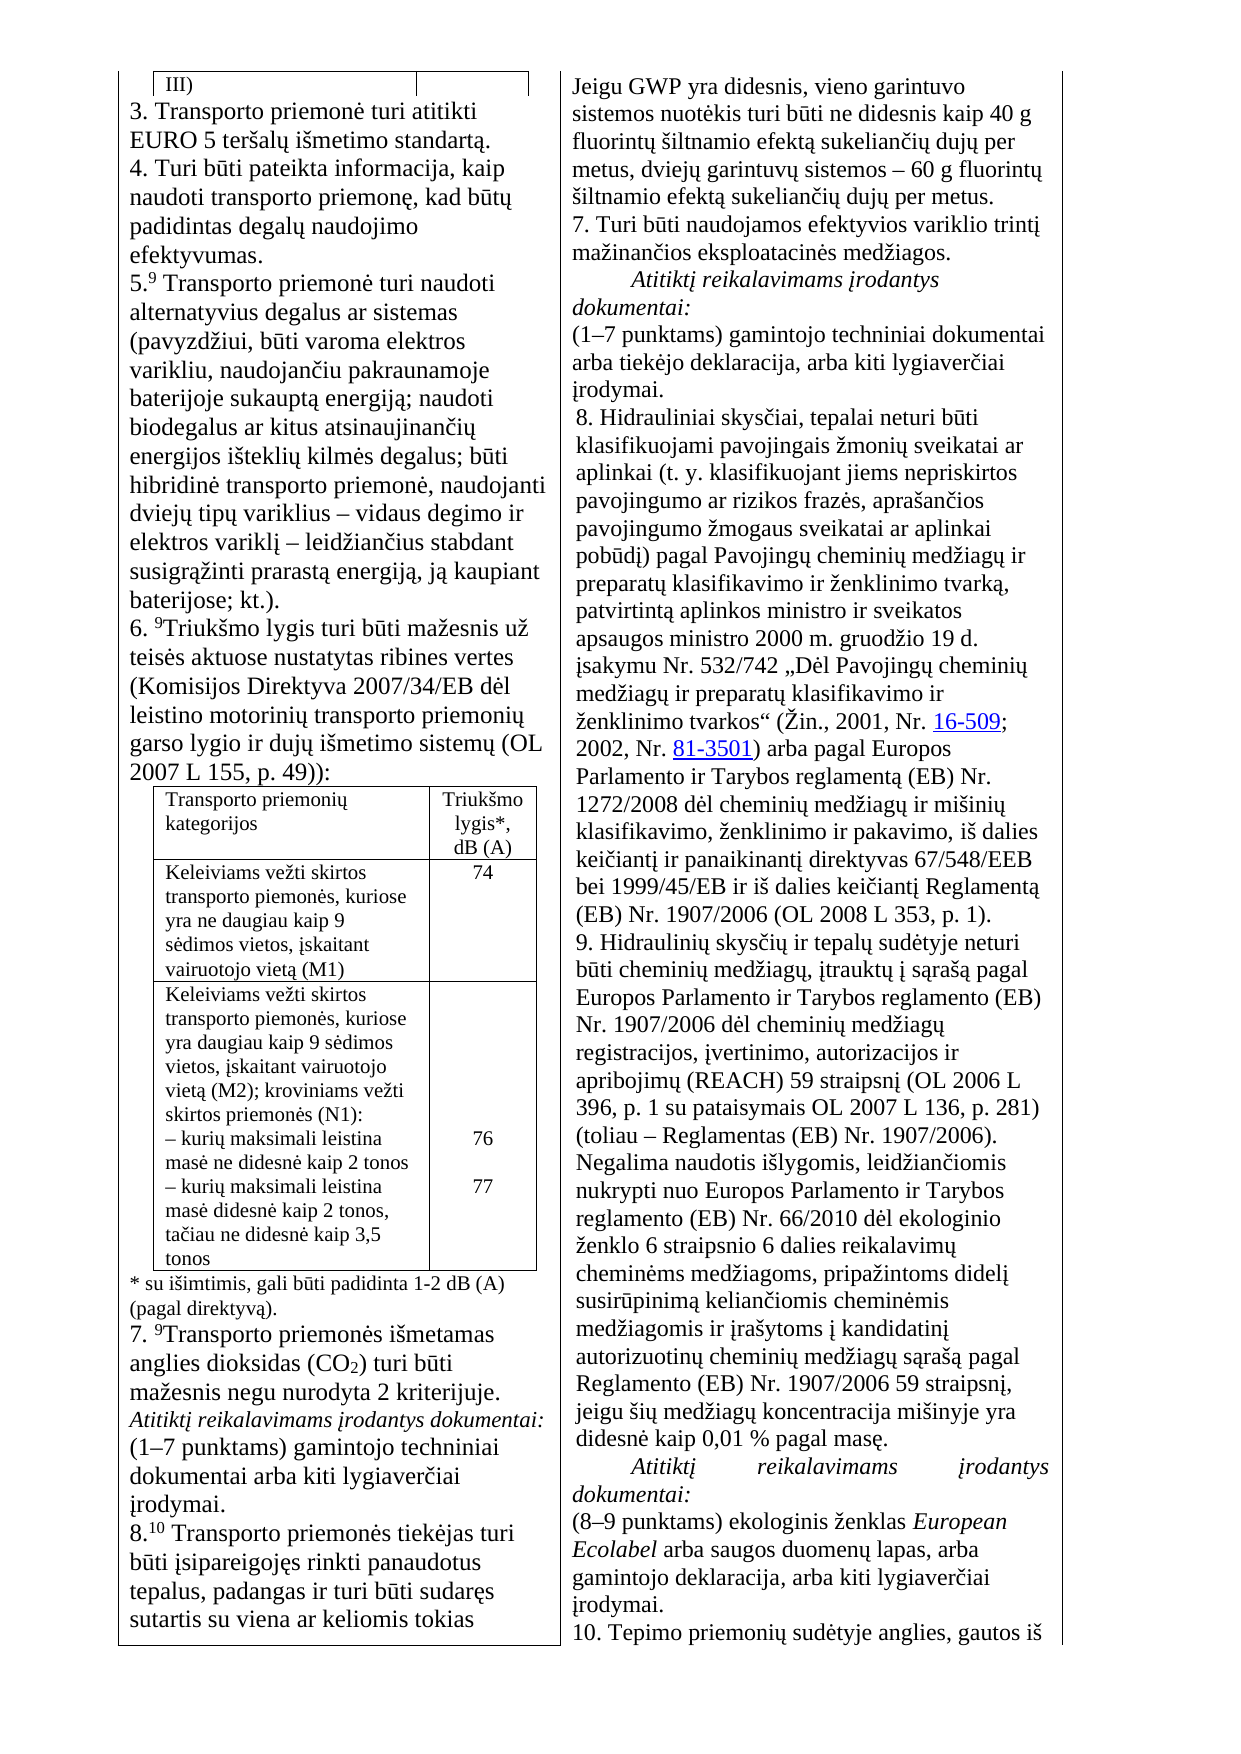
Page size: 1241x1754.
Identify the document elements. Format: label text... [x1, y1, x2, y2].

table_cell * su išimtimis, gali būti padidinta 1-2 dB (A) (pagal direktyvą). 7. 9Transporto priemonės išmetamas anglies dioksidas (CO2) turi būti mažesnis negu nurodyta 2 kriterijuje. Atitiktį reikalavimams įrodantys dokumentai: (1–7 punktams) gamintojo techniniai dokumentai arba kiti lygiaverčiai įrodymai. 8.10 Transporto priemonės tiekėjas turi būti įsipareigojęs rinkti panaudotus tepalus, padangas ir turi būti sudaręs sutartis su viena ar keliomis tokias [119, 1270, 560, 1645]
table_cell Triukšmo lygis*, dB (A) [430, 787, 536, 859]
table_cell [417, 72, 528, 96]
table_cell [430, 982, 536, 1126]
table_cell – kurių maksimali leistina masė didesnė kaip 2 tonos, tačiau ne didesnė kaip 3,5 tonos [154, 1174, 429, 1270]
table_cell 74 [430, 860, 536, 981]
table_cell 77 [430, 1174, 536, 1270]
table_cell Transporto priemonių kategorijos [154, 787, 429, 859]
table_cell III) [154, 72, 416, 96]
table_cell Keleiviams vežti skirtos transporto piemonės, kuriose yra daugiau kaip 9 sėdimos vietos, įskaitant vairuotojo vietą (M2); kroviniams vežti skirtos priemonės (N1): [154, 982, 429, 1126]
table_cell [119, 71, 153, 96]
table_cell 76 [430, 1126, 536, 1174]
table_cell [537, 786, 560, 1270]
table_cell [529, 71, 560, 96]
table_cell 3. Transporto priemonė turi atitikti EURO 5 teršalų išmetimo standartą. 4. Turi būti pateikta informacija, kaip naudoti transporto priemonę, kad būtų padidintas degalų naudojimo efektyvumas. 5.9 Transporto priemonė turi naudoti alternatyvius degalus ar sistemas (pavyzdžiui, būti varoma elektros varikliu, naudojančiu pakraunamoje baterijoje sukauptą energiją; naudoti biodegalus ar kitus atsinaujinančių energijos išteklių kilmės degalus; būti hibridinė transporto priemonė, naudojanti dviejų tipų variklius – vidaus degimo ir elektros variklį – leidžiančius stabdant susigrąžinti prarastą energiją, ją kaupiant baterijose; kt.). 6. 9Triukšmo lygis turi būti mažesnis už teisės aktuose nustatytas ribines vertes (Komisijos Direktyva 2007/34/EB dėl leistino motorinių transporto priemonių garso lygio ir dujų išmetimo sistemų (OL 2007 L 155, p. 49)): [119, 96, 560, 786]
table_cell [119, 786, 153, 1270]
table_cell 2. Transporto priemonė turi atitikti EURO 6 teršalų išmetimo standartą. 3. Turi būti įrengtas pavarų perjungimo indikatorius (angl. Gear Shift Indicator, GSI). 4. Turi būti įrengtas padangų slėgio indikatorius (angl. Tyre Pressure Monitoring Sistem, TPMS). 5. Turi būti įrengtas degalų sąnaudų indikatorius. 6. Oro kondicionavimo sistemos šaldymo agento (fluorintų šiltnamio efektą sukeliančių dujų) globalinio šiltėjimo potencialas (GWP) turi būti <=150 (lyginant su CO2 per 100 metų laikotarpį). Jeigu GWP yra didesnis, vieno garintuvo sistemos nuotėkis turi būti ne didesnis kaip 40 g fluorintų šiltnamio efektą sukeliančių dujų per metus, dviejų garintuvų sistemos – 60 g fluorintų šiltnamio efektą sukeliančių dujų per metus. 7. Turi būti naudojamos efektyvios variklio trintį mažinančios eksploatacinės medžiagos. Atitiktį reikalavimams įrodantys dokumentai: (1–7 punktams) gamintojo techniniai dokumentai arba tiekėjo deklaracija, arba kiti lygiaverčiai įrodymai. 8. Hidrauliniai skysčiai, tepalai neturi būti klasifikuojami pavojingais žmonių sveikatai ar aplinkai (t. y. klasifikuojant jiems nepriskirtos pavojingumo ar rizikos frazės, aprašančios pavojingumo žmogaus sveikatai ar aplinkai pobūdį) pagal Pavojingų cheminių medžiagų ir preparatų klasifikavimo ir ženklinimo tvarką, patvirtintą aplinkos ministro ir sveikatos apsaugos ministro 2000 m. gruodžio 19 d. įsakymu Nr. 532/742 „Dėl Pavojingų cheminių medžiagų ir preparatų klasifikavimo ir ženklinimo tvarkos“ (Žin., 2001, Nr. 16-509; 2002, Nr. 81-3501) arba pagal Europos Parlamento ir Tarybos reglamentą (EB) Nr. 1272/2008 dėl cheminių medžiagų ir mišinių klasifikavimo, ženklinimo ir pakavimo, iš dalies keičiantį ir panaikinantį direktyvas 67/548/EEB bei 1999/45/EB ir iš dalies keičiantį Reglamentą (EB) Nr. 1907/2006 (OL 2008 L 353, p. 1). 9. Hidraulinių skysčių ir tepalų sudėtyje neturi būti cheminių medžiagų, įtrauktų į sąrašą pagal Europos Parlamento ir Tarybos reglamento (EB) Nr. 1907/2006 dėl cheminių medžiagų registracijos, įvertinimo, autorizacijos ir apribojimų (REACH) 59 straipsnį (OL 2006 L 396, p. 1 su pataisymais OL 2007 L 136, p. 281) (toliau – Reglamentas (EB) Nr. 1907/2006). Negalima naudotis išlygomis, leidžiančiomis nukrypti nuo Europos Parlamento ir Tarybos reglamento (EB) Nr. 66/2010 dėl ekologinio ženklo 6 straipsnio 6 dalies reikalavimų cheminėms medžiagoms, pripažintoms didelį susirūpinimą keliančiomis cheminėmis medžiagomis ir įrašytoms į kandidatinį autorizuotinų cheminių medžiagų sąrašą pagal Reglamento (EB) Nr. 1907/2006 59 straipsnį, jeigu šių medžiagų koncentracija mišinyje yra didesnė kaip 0,01 % pagal masę. Atitiktį reikalavimams įrodantys dokumentai: (8–9 punktams) ekologinis ženklas European Ecolabel arba saugos duomenų lapas, arba gamintojo deklaracija, arba kiti lygiaverčiai įrodymai. 10. Tepimo priemonių sudėtyje anglies, gautos iš atsinaujinančių išteklių, turi būti >= 45 % (masė/masė). Atitiktį reikalavimams įrodantys dokumentai: ekologinis ženklas European Ecolabel arba gamintojo deklaracija, arba kiti lygiaverčiai įrodymai. 11. Padangų riedėjimo keliamo triukšmo lygis pagal Europos Parlamento ir Tarybos reglamento (EB) 661/2009 dėl variklinių transporto priemonių, jų priekabų ir joms skirtų sistemų, sudėtinių dalių bei atskirų techninių mazgų tipo patvirtinimo, atsižvelgiant į jų bendrąją saugą, reikalavimų II priedo C dalį (OL 2009, L 200, p. 1) turi būti mažesnis, negu: a) C1 klasės padangoms [561, 71, 1062, 1645]
table_cell – kurių maksimali leistina masė ne didesnė kaip 2 tonos [154, 1126, 429, 1174]
table_cell Keleiviams vežti skirtos transporto piemonės, kuriose yra ne daugiau kaip 9 sėdimos vietos, įskaitant vairuotojo vietą (M1) [154, 860, 429, 981]
